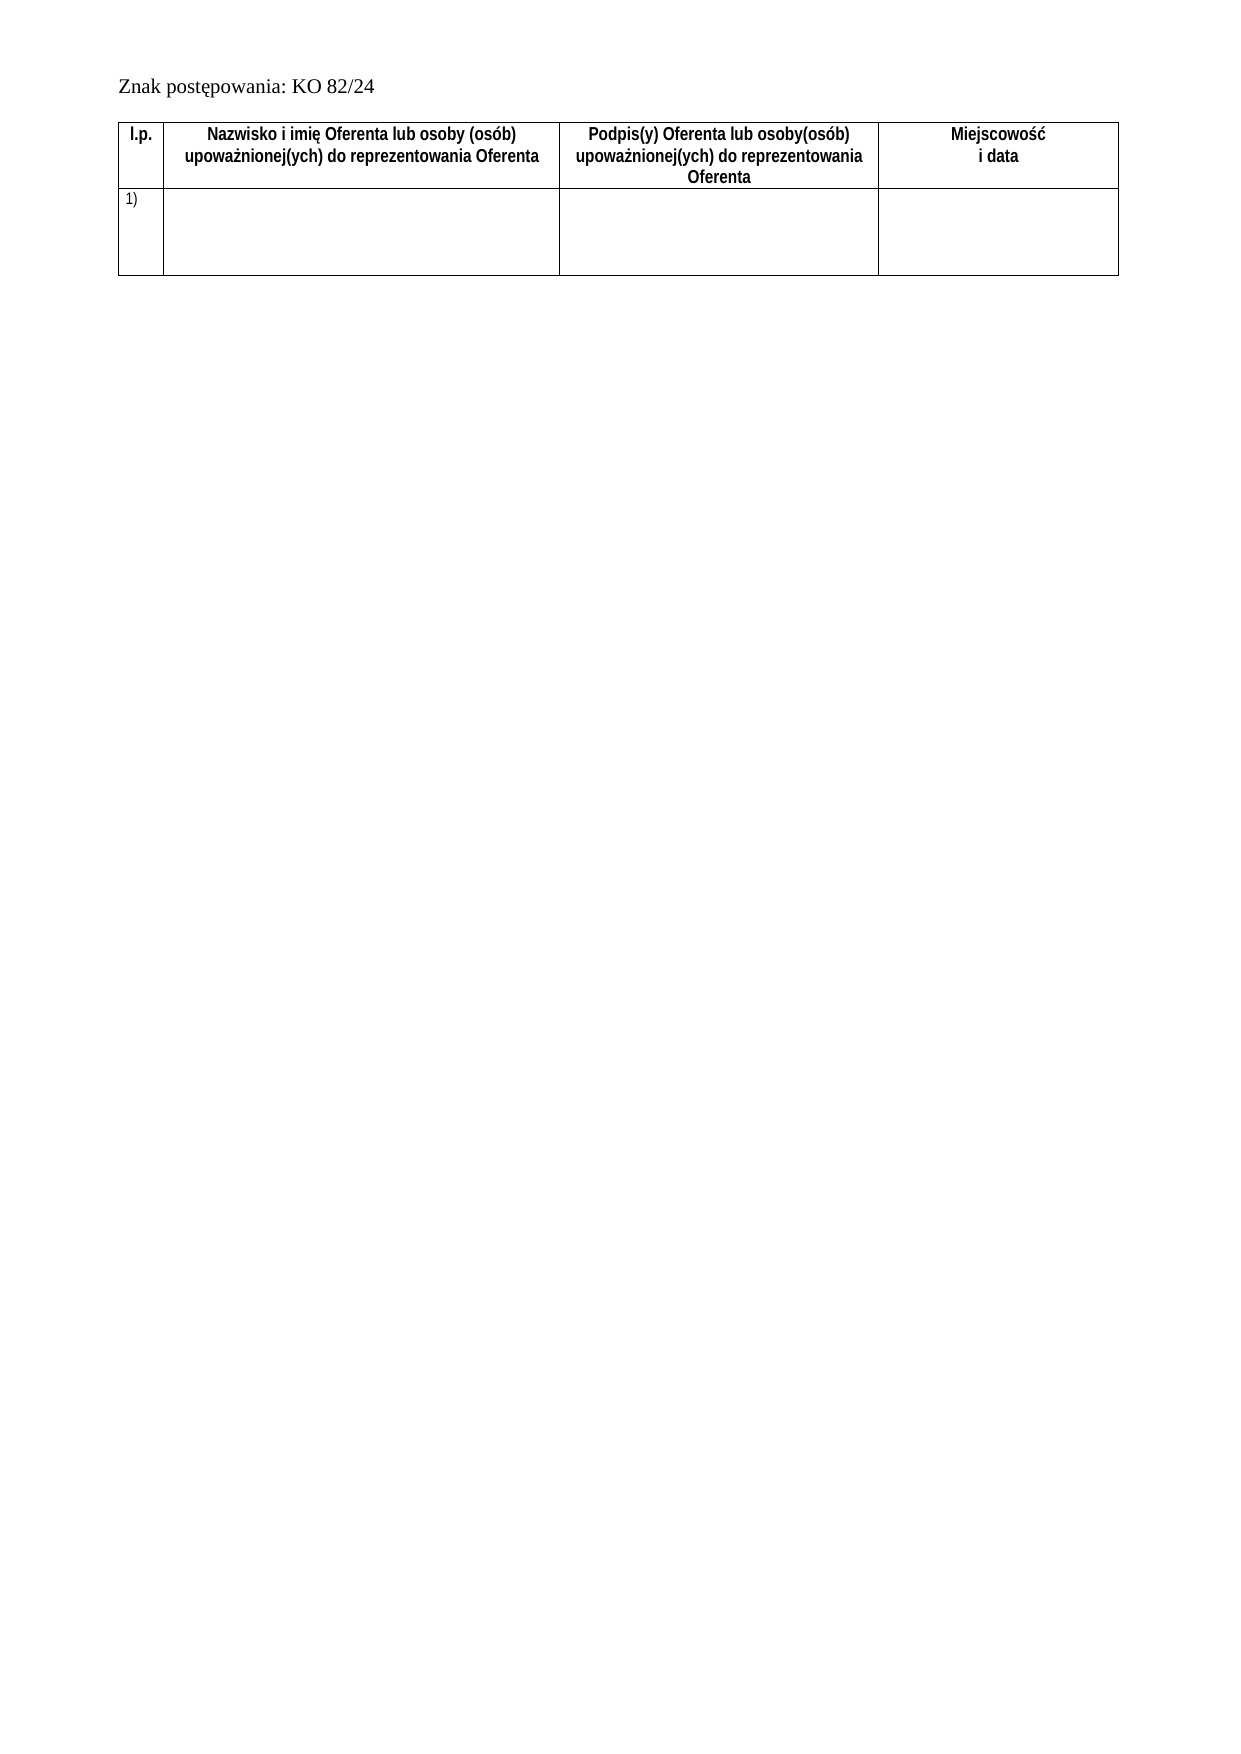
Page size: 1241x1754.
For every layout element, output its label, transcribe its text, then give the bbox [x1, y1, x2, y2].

table_cell 1) [119, 189, 163, 275]
table_header Nazwisko i imię Oferenta lub osoby (osób) upoważnionej(ych) do reprezentowania Oferenta [164, 123, 559, 188]
table_cell [164, 189, 559, 275]
table_header l.p. [119, 123, 163, 188]
table_header Miejscowość i data [879, 123, 1118, 188]
table_cell [879, 189, 1118, 275]
table_header Podpis(y) Oferenta lub osoby(osób) upoważnionej(ych) do reprezentowania Oferenta [560, 123, 878, 188]
table_cell [560, 189, 878, 275]
